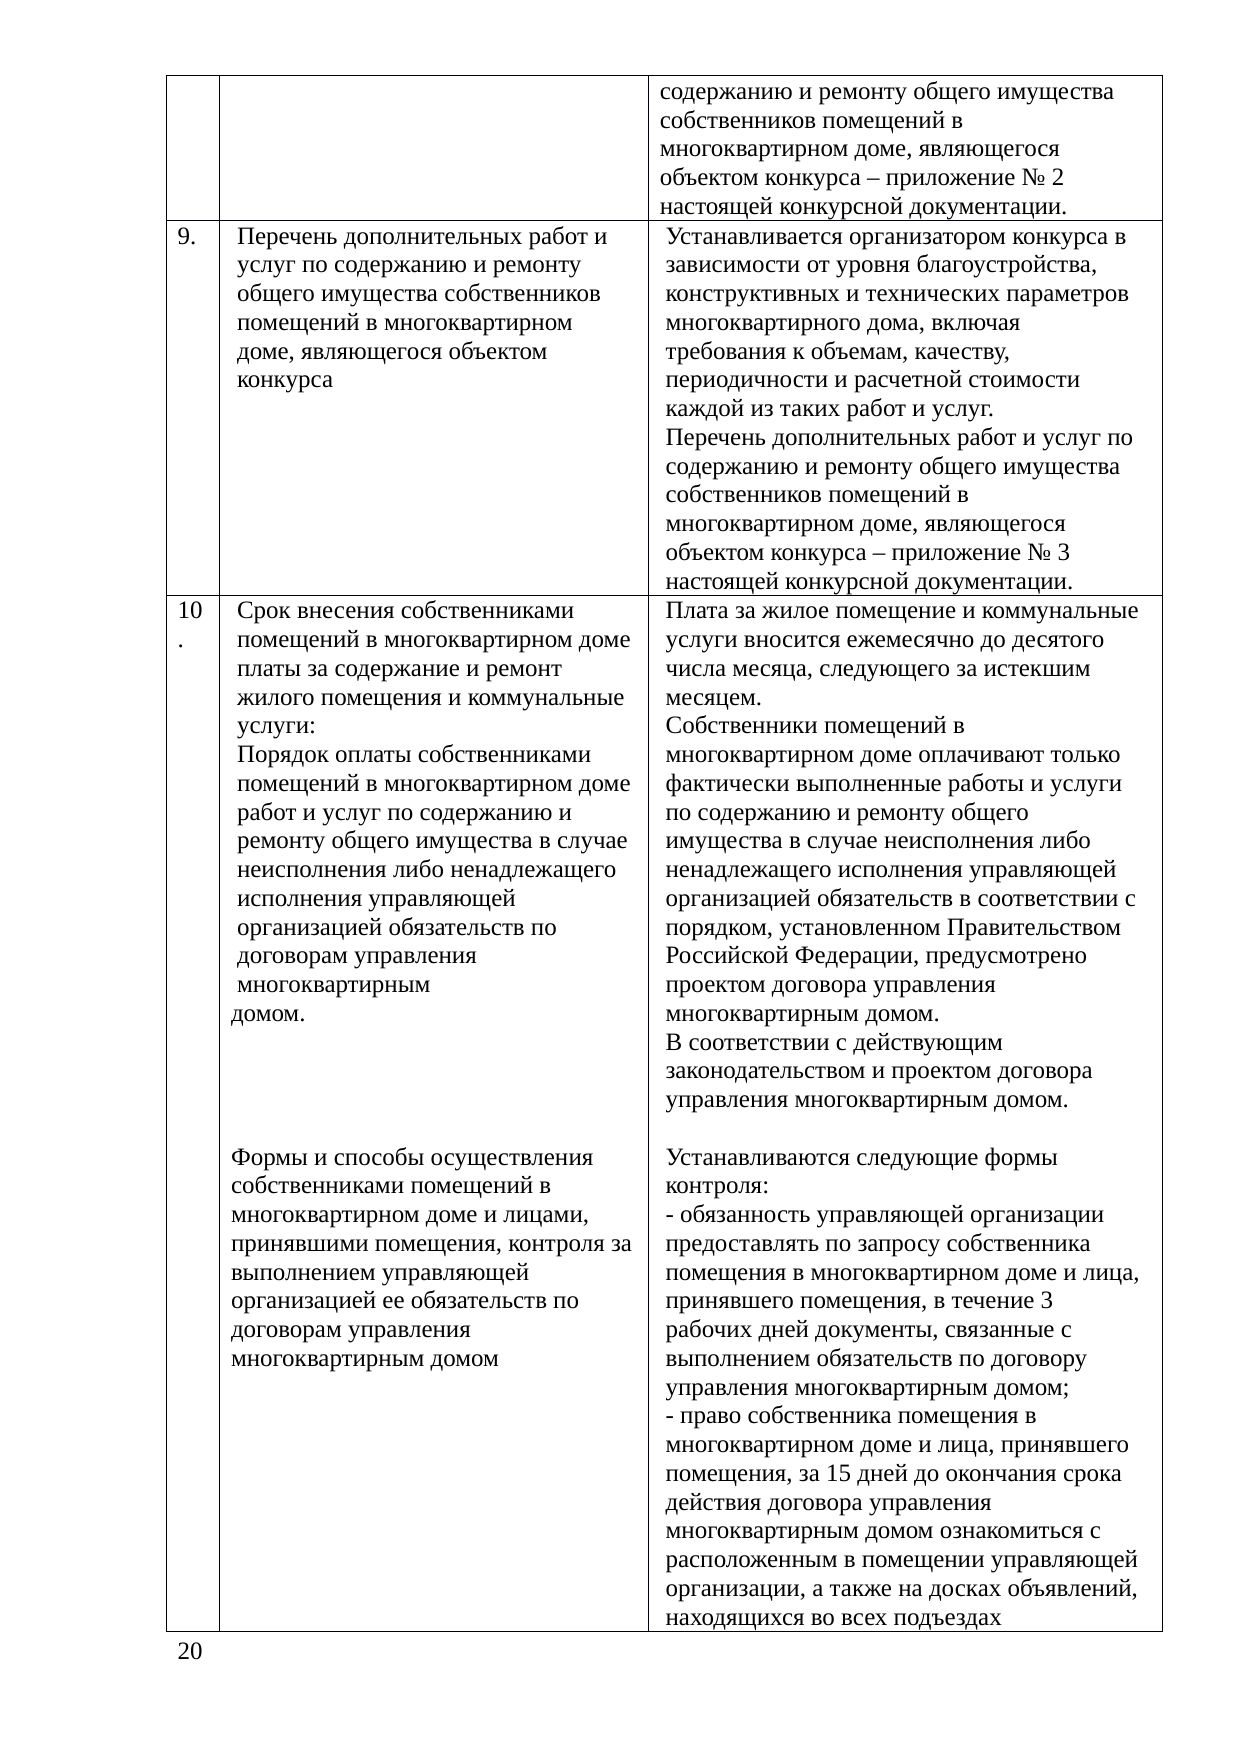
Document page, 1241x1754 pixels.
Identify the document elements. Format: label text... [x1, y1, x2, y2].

table_cell содержанию и ремонту общего имущества собственников помещений в многоквартирном доме, являющегося объектом конкурса – приложение № 2 настоящей конкурсной документации. [649, 76, 1162, 220]
table_cell Перечень дополнительных работ и услуг по содержанию и ремонту общего имущества собственников помещений в многоквартирном доме, являющегося объектом конкурса [220, 221, 648, 594]
table_cell [220, 76, 648, 220]
table_cell Плата за жилое помещение и коммунальные услуги вносится ежемесячно до десятого числа месяца, следующего за истекшим месяцем. Собственники помещений в многоквартирном доме оплачивают только фактически выполненные работы и услуги по содержанию и ремонту общего имущества в случае неисполнения либо ненадлежащего исполнения управляющей организацией обязательств в соответствии с порядком, установленном Правительством Российской Федерации, предусмотрено проектом договора управления многоквартирным домом. В соответствии с действующим законодательством и проектом договора управления многоквартирным домом. Устанавливаются следующие формы контроля: - обязанность управляющей организации предоставлять по запросу собственника помещения в многоквартирном доме и лица, принявшего помещения, в течение 3 рабочих дней документы, связанные с выполнением обязательств по договору управления многоквартирным домом; - право собственника помещения в многоквартирном доме и лица, принявшего помещения, за 15 дней до окончания срока действия договора управления многоквартирным домом ознакомиться с расположенным в помещении управляющей организации, а также на досках объявлений, находящихся во всех подъездах [649, 596, 1162, 1631]
table_cell 9. [167, 221, 219, 594]
table_cell Срок внесения собственниками помещений в многоквартирном доме платы за содержание и ремонт жилого помещения и коммунальные услуги: Порядок оплаты собственниками помещений в многоквартирном доме работ и услуг по содержанию и ремонту общего имущества в случае неисполнения либо ненадлежащего исполнения управляющей организацией обязательств по договорам управления многоквартирным домом. Формы и способы осуществления собственниками помещений в многоквартирном доме и лицами, принявшими помещения, контроля за выполнением управляющей организацией ее обязательств по договорам управления многоквартирным домом [220, 596, 648, 1631]
table_cell [167, 76, 219, 220]
table_cell 10. [167, 596, 219, 1631]
